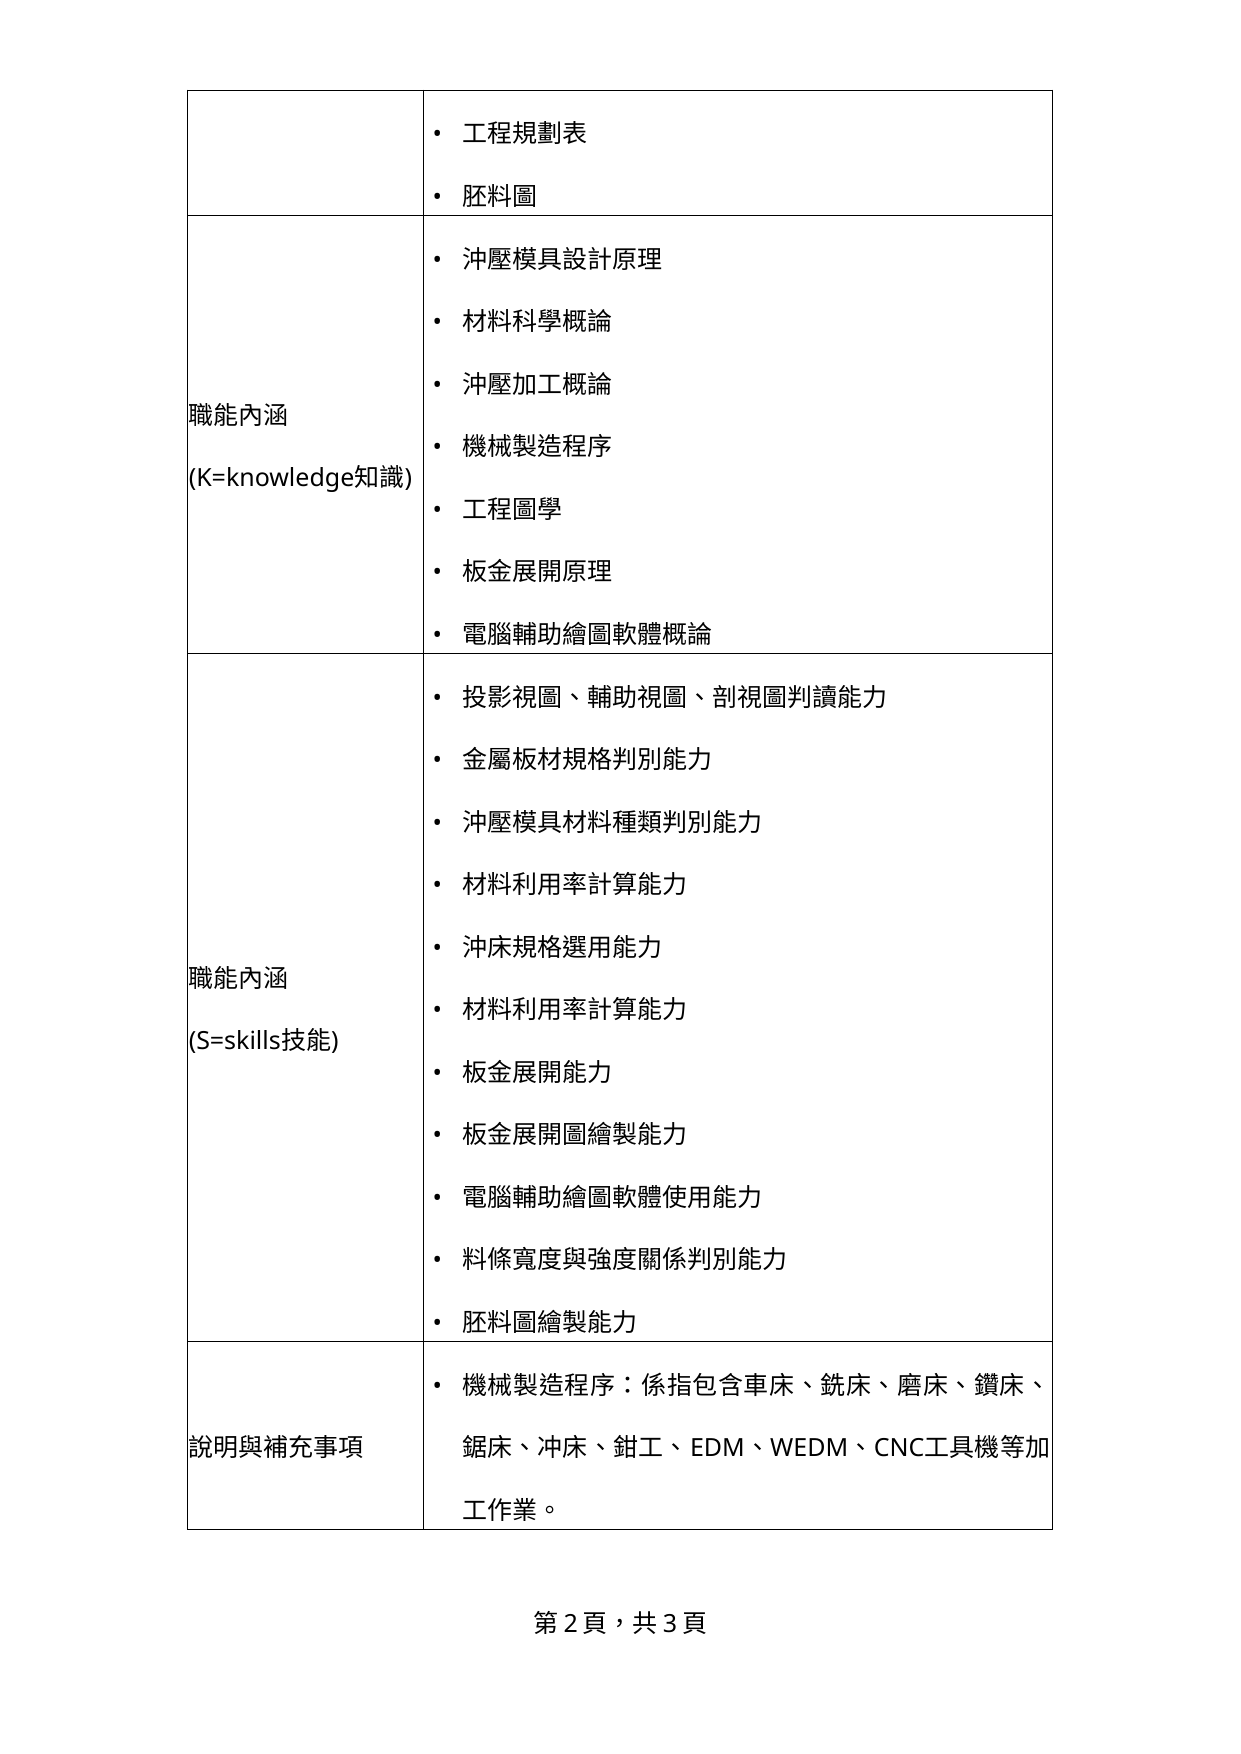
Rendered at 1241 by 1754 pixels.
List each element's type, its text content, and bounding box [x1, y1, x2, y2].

table_cell 說明與補充事項 [188, 1342, 423, 1529]
table_cell [188, 91, 423, 215]
table_cell 開模檢討紀錄 板金展開圖 工程規劃表 胚料圖 [424, 91, 1052, 215]
table_cell 機械製造程序：係指包含車床、銑床、磨床、鑽床、鋸床、冲床、鉗工、EDM、WEDM、CNC工具機等加工作業。 [424, 1342, 1052, 1529]
table_cell 投影視圖、輔助視圖、剖視圖判讀能力 金屬板材規格判別能力 沖壓模具材料種類判別能力 材料利用率計算能力 沖床規格選用能力 材料利用率計算能力 板金展開能力 板金展開圖繪製能力 電腦輔助繪圖軟體使用能力 料條寬度與強度關係判別能力 胚料圖繪製能力 [424, 654, 1052, 1341]
table_cell 沖壓模具設計原理 材料科學概論 沖壓加工概論 機械製造程序 工程圖學 板金展開原理 電腦輔助繪圖軟體概論 [424, 216, 1052, 653]
table_cell 職能內涵 (K=knowledge知識) [188, 216, 423, 653]
table_cell 職能內涵 (S=skills技能) [188, 654, 423, 1341]
